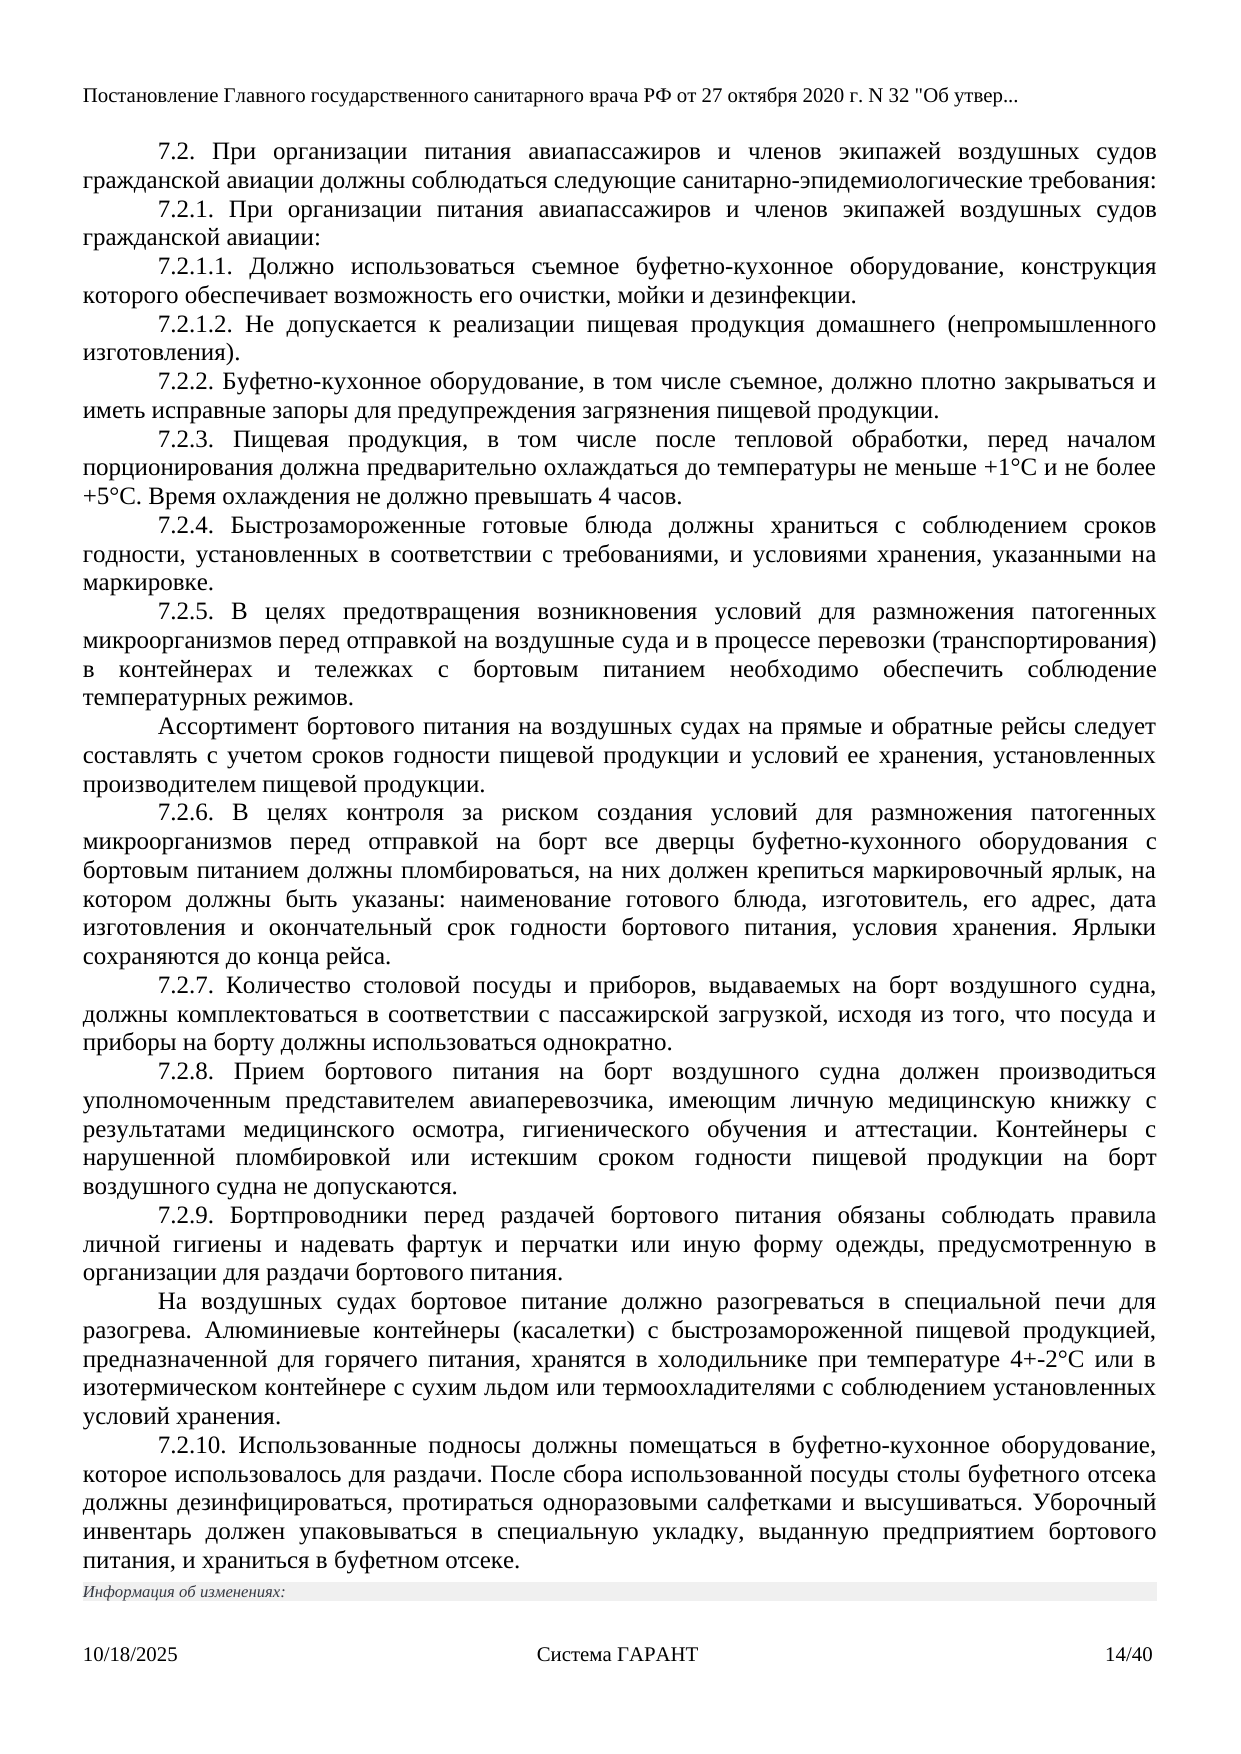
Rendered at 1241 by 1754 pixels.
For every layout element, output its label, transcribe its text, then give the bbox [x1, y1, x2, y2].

text 7.2.9. Бортпроводники перед раздачей бортового питания обязаны соблюдать правила личной гигиены и надевать фартук и перчатки или иную форму одежды, предусмотренную в организации для раздачи бортового питания. [83, 1200, 1157, 1286]
text Информация об изменениях: [287, 1582, 1157, 1601]
text 7.2.8. Прием бортового питания на борт воздушного судна должен производиться уполномоченным представителем авиаперевозчика, имеющим личную медицинскую книжку с результатами медицинского осмотра, гигиенического обучения и аттестации. Контейнеры с нарушенной пломбировкой или истекшим сроком годности пищевой продукции на борт воздушного судна не допускаются. [83, 1056, 1157, 1200]
text Ассортимент бортового питания на воздушных судах на прямые и обратные рейсы следует составлять с учетом сроков годности пищевой продукции и условий ее хранения, установленных производителем пищевой продукции. [83, 711, 1157, 797]
text 7.2.2. Буфетно-кухонное оборудование, в том числе съемное, должно плотно закрываться и иметь исправные запоры для предупреждения загрязнения пищевой продукции. [83, 366, 1157, 424]
text 7.2.1.2. Не допускается к реализации пищевая продукция домашнего (непромышленного изготовления). [83, 309, 1157, 366]
text 7.2.7. Количество столовой посуды и приборов, выдаваемых на борт воздушного судна, должны комплектоваться в соответствии с пассажирской загрузкой, исходя из того, что посуда и приборы на борту должны использоваться однократно. [83, 970, 1157, 1056]
text 7.2.1.1. Должно использоваться съемное буфетно-кухонное оборудование, конструкция которого обеспечивает возможность его очистки, мойки и дезинфекции. [83, 251, 1157, 309]
text На воздушных судах бортовое питание должно разогреваться в специальной печи для разогрева. Алюминиевые контейнеры (касалетки) с быстрозамороженной пищевой продукцией, предназначенной для горячего питания, хранятся в холодильнике при температуре 4+-2°С или в изотермическом контейнере с сухим льдом или термоохладителями с соблюдением установленных условий хранения. [83, 1286, 1157, 1430]
text 7.2.4. Быстрозамороженные готовые блюда должны храниться с соблюдением сроков годности, установленных в соответствии с требованиями, и условиями хранения, указанными на маркировке. [83, 510, 1157, 596]
text 7.2.5. В целях предотвращения возникновения условий для размножения патогенных микроорганизмов перед отправкой на воздушные суда и в процессе перевозки (транспортирования) в контейнерах и тележках с бортовым питанием необходимо обеспечить соблюдение температурных режимов. [83, 596, 1157, 711]
text 7.2.6. В целях контроля за риском создания условий для размножения патогенных микроорганизмов перед отправкой на борт все дверцы буфетно-кухонного оборудования с бортовым питанием должны пломбироваться, на них должен крепиться маркировочный ярлык, на котором должны быть указаны: наименование готового блюда, изготовитель, его адрес, дата изготовления и окончательный срок годности бортового питания, условия хранения. Ярлыки сохраняются до конца рейса. [83, 797, 1157, 970]
text 7.2.10. Использованные подносы должны помещаться в буфетно-кухонное оборудование, которое использовалось для раздачи. После сбора использованной посуды столы буфетного отсека должны дезинфицироваться, протираться одноразовыми салфетками и высушиваться. Уборочный инвентарь должен упаковываться в специальную укладку, выданную предприятием бортового питания, и храниться в буфетном отсеке. [83, 1430, 1157, 1574]
text 7.2.1. При организации питания авиапассажиров и членов экипажей воздушных судов гражданской авиации: [83, 194, 1157, 251]
text 7.2.3. Пищевая продукция, в том числе после тепловой обработки, перед началом порционирования должна предварительно охлаждаться до температуры не меньше +1°С и не более +5°С. Время охлаждения не должно превышать 4 часов. [83, 424, 1157, 510]
text 7.2. При организации питания авиапассажиров и членов экипажей воздушных судов гражданской авиации должны соблюдаться следующие санитарно-эпидемиологические требования: [83, 136, 1157, 194]
